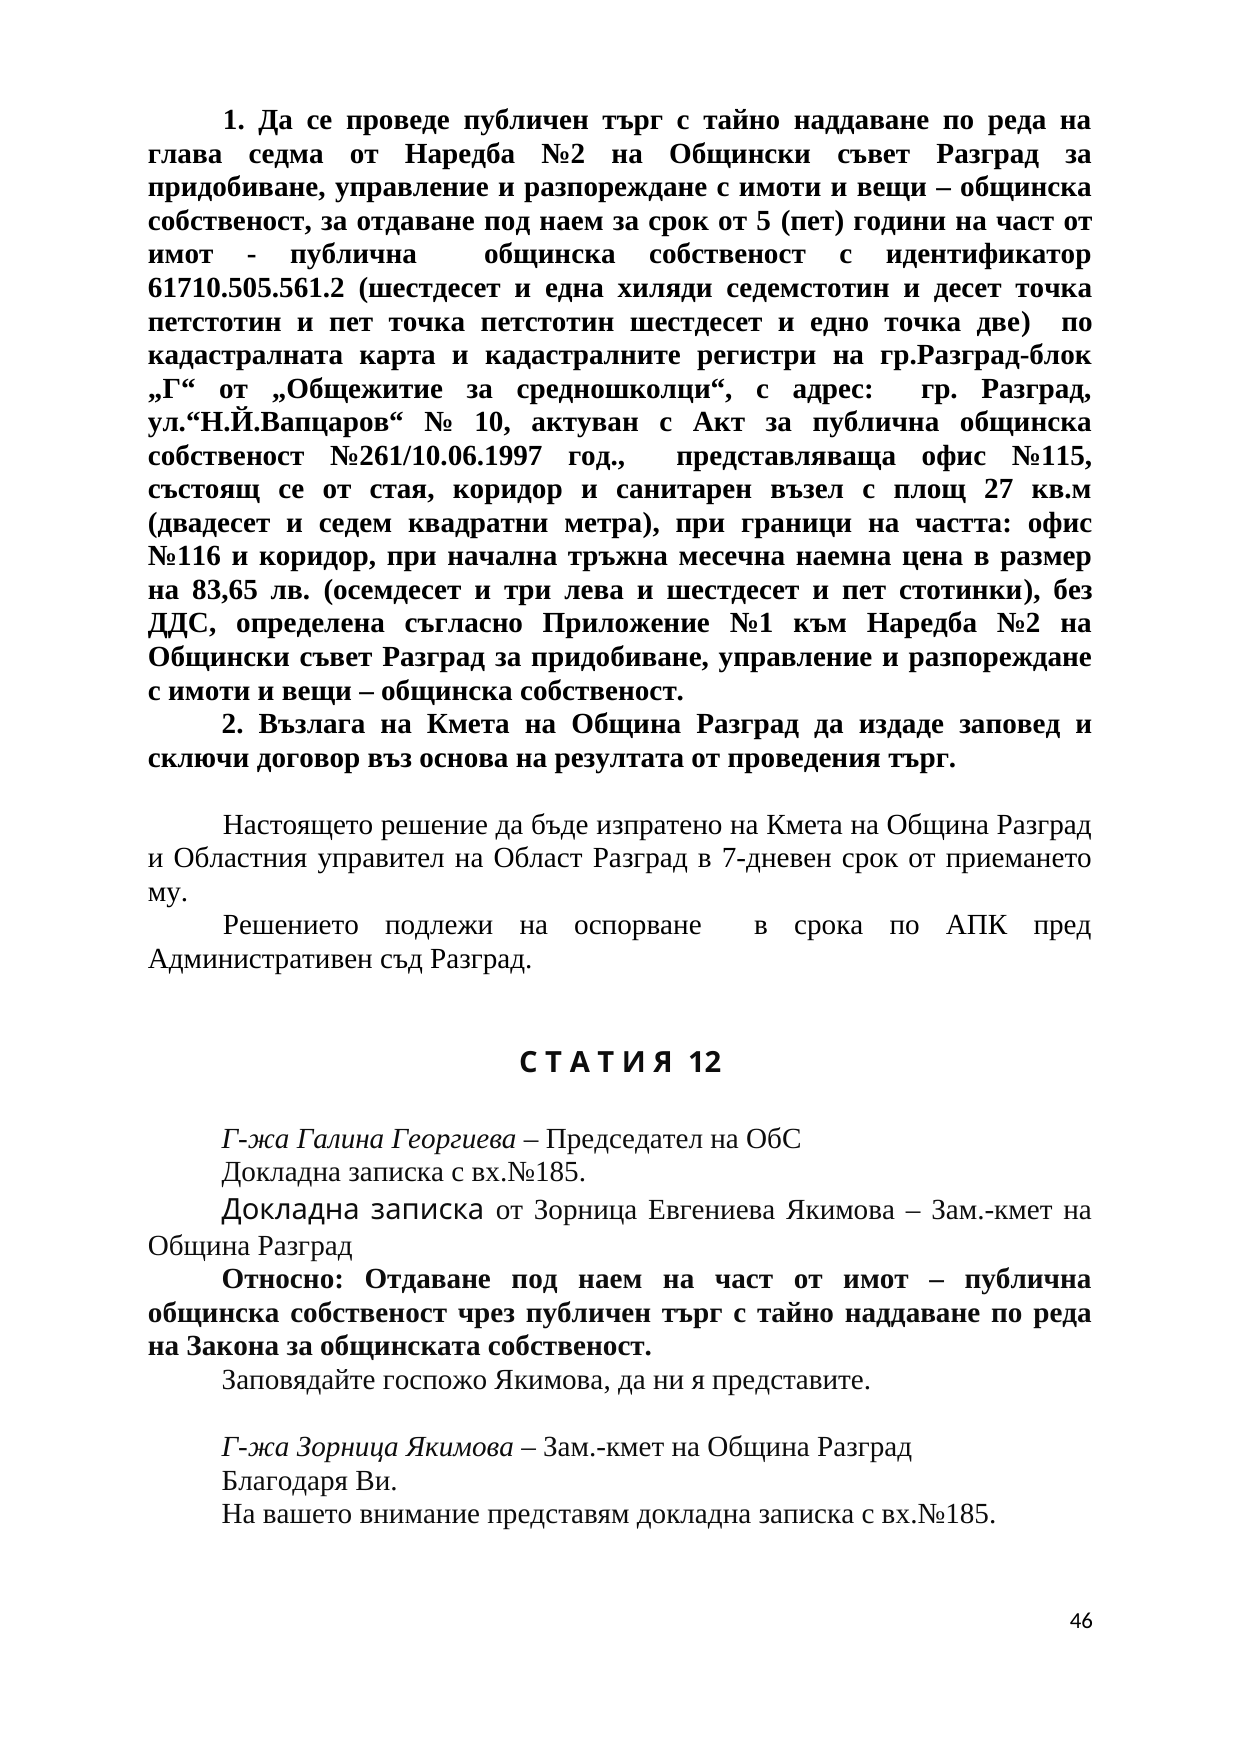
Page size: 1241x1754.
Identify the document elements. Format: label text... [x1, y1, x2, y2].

text 2. Възлага на Кмета на Община Разград да издаде заповед и сключи договор въз основа на резултата от проведения търг. [148, 706, 1093, 773]
text Относно: Отдаване под наем на част от имот – публична общинска собственост чрез публичен търг с тайно наддаване по реда на Закона за общинската собственост. [148, 1261, 1093, 1362]
text Г-жа Зорница Якимова – Зам.-кмет на Община Разград [148, 1429, 1093, 1463]
text Докладна записка с вх.№185. [148, 1154, 1093, 1188]
text Решението подлежи на оспорване в срока по АПК пред Административен съд Разград. [148, 907, 1093, 974]
text На вашето внимание представям докладна записка с вх.№185. [148, 1496, 1093, 1530]
text Благодаря Ви. [148, 1463, 1093, 1496]
text Настоящето решение да бъде изпратено на Кмета на Община Разград и Областния управител на Област Разград в 7-дневен срок от приемането му. [148, 807, 1093, 907]
text Докладна записка от Зорница Евгениева Якимова – Зам.-кмет на Община Разград [148, 1188, 1093, 1261]
text С Т А Т И Я 12 [148, 1042, 1093, 1081]
text Заповядайте госпожо Якимова, да ни я представите. [148, 1362, 1093, 1396]
text 1. Да се проведе публичен търг с тайно наддаване по реда на глава седма от Наредба №2 на Общински съвет Разград за придобиване, управление и разпореждане с имоти и вещи – общинска собственост, за отдаване под наем за срок от 5 (пет) години на част от имот - публична общинска собственост с идентификатор 61710.505.561.2 (шестдесет и една хиляди седемстотин и десет точка петстотин и пет точка петстотин шестдесет и едно точка две) по кадастралната карта и кадастралните регистри на гр.Разград-блок „Г“ от „Общежитие за средношколци“, с адрес: гр. Разград, ул.“Н.Й.Вапцаров“ № 10, актуван с Акт за публична общинска собственост №261/10.06.1997 год., представляваща офис №115, състоящ се от стая, коридор и санитарен възел с площ 27 кв.м (двадесет и седем квадратни метра), при граници на частта: офис №116 и коридор, при начална тръжна месечна наемна цена в размер на 83,65 лв. (осемдесет и три лева и шестдесет и пет стотинки), без ДДС, определена съгласно Приложение №1 към Наредба №2 на Общински съвет Разград за придобиване, управление и разпореждане с имоти и вещи – общинска собственост. [148, 102, 1093, 706]
text Г-жа Галина Георгиева – Председател на ОбС [148, 1121, 1093, 1154]
